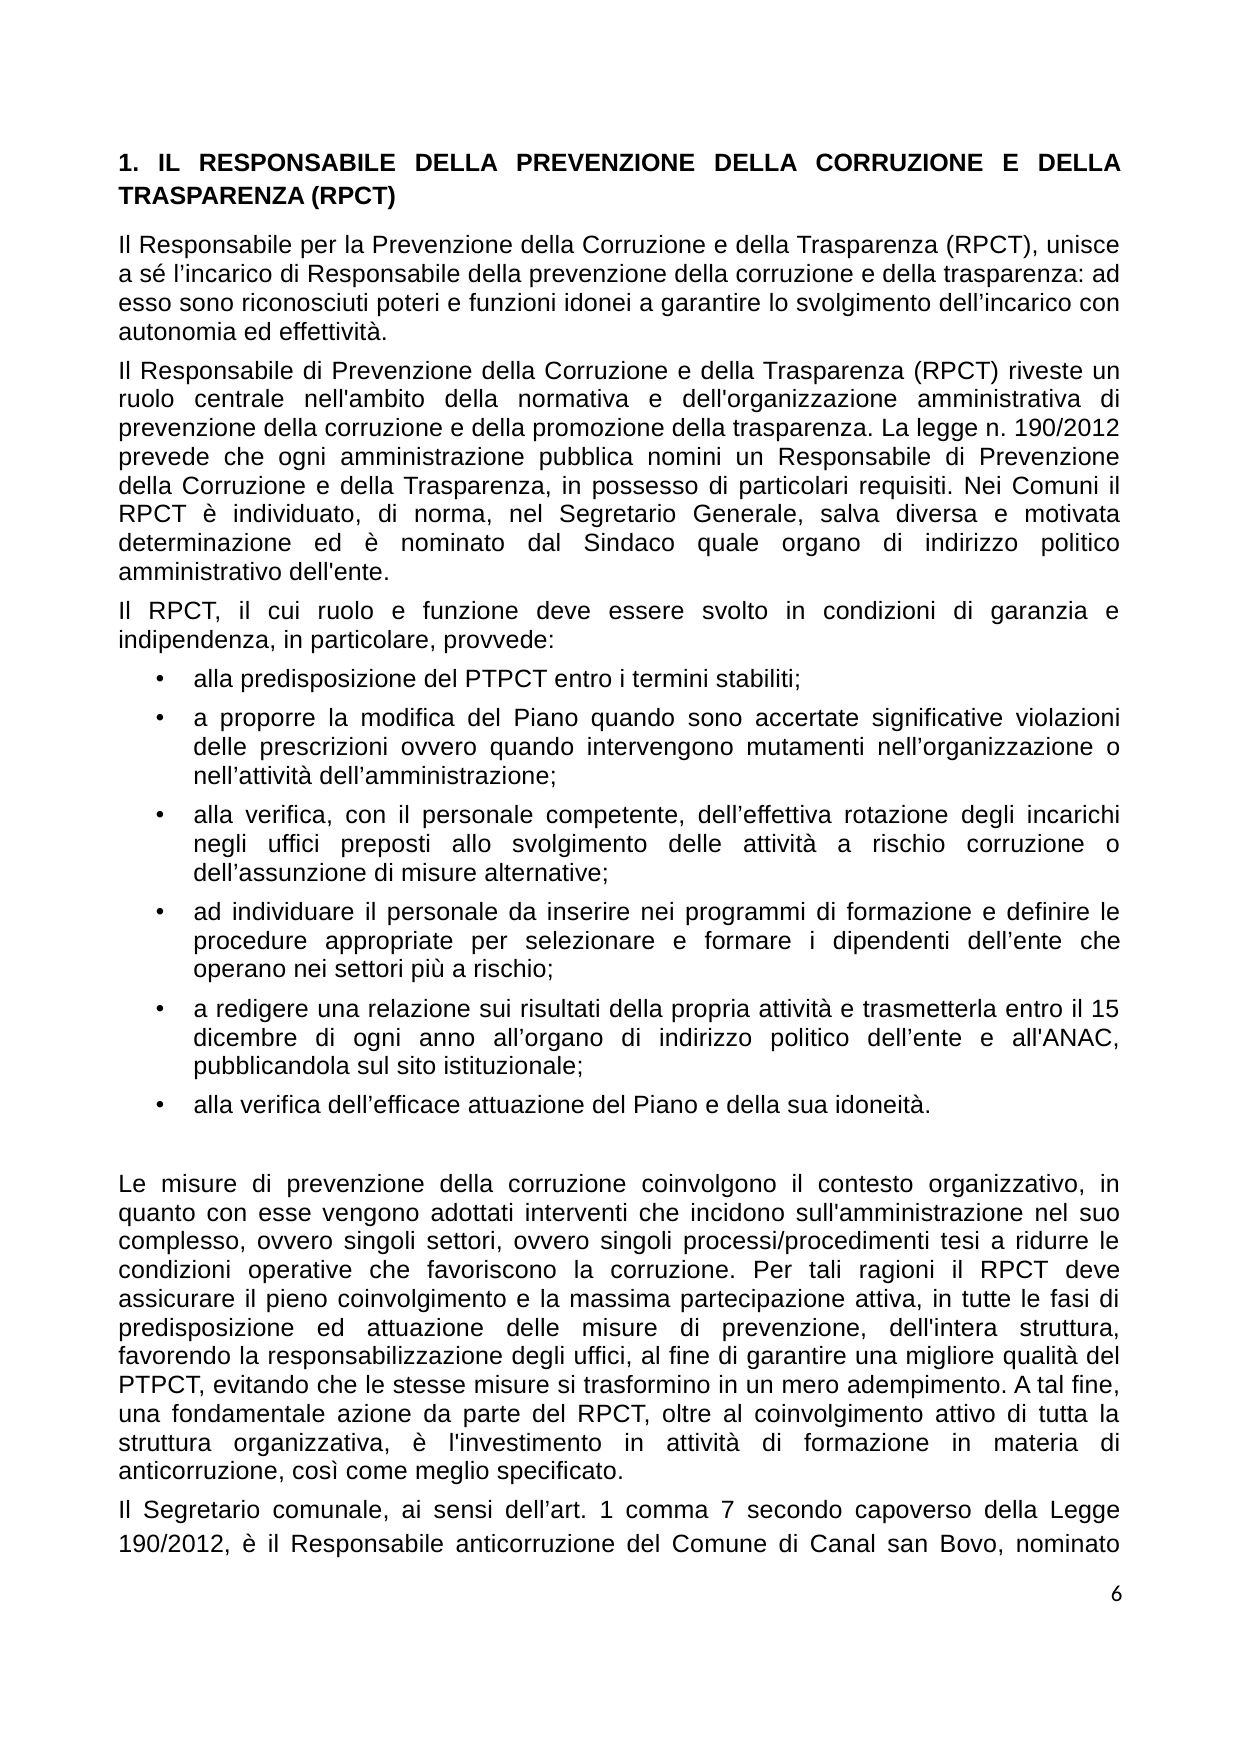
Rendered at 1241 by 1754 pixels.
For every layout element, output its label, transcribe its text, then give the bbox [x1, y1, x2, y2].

text Il RPCT, il cui ruolo e funzione deve essere svolto in condizioni di garanzia e indipendenza, in particolare, provvede: [118, 596, 1122, 654]
list alla verifica dell’efficace attuazione del Piano e della sua idoneità. [156, 1090, 1122, 1119]
list alla predisposizione del PTPCT entro i termini stabiliti; [156, 664, 1122, 693]
text Il Segretario comunale, ai sensi dell’art. 1 comma 7 secondo capoverso della Legge 190/2012, è il Responsabile anticorruzione del Comune di Canal san Bovo, nominato [118, 1496, 1122, 1557]
list a redigere una relazione sui risultati della propria attività e trasmetterla entro il 15 dicembre di ogni anno all’organo di indirizzo politico dell’ente e all'ANAC, pubblicandola sul sito istituzionale; [156, 994, 1122, 1080]
text Il Responsabile per la Prevenzione della Corruzione e della Trasparenza (RPCT), unisce a sé l’incarico di Responsabile della prevenzione della corruzione e della trasparenza: ad esso sono riconosciuti poteri e funzioni idonei a garantire lo svolgimento dell’incarico con autonomia ed effettività. [118, 230, 1122, 345]
text Le misure di prevenzione della corruzione coinvolgono il contesto organizzativo, in quanto con esse vengono adottati interventi che incidono sull'amministrazione nel suo complesso, ovvero singoli settori, ovvero singoli processi/procedimenti tesi a ridurre le condizioni operative che favoriscono la corruzione. Per tali ragioni il RPCT deve assicurare il pieno coinvolgimento e la massima partecipazione attiva, in tutte le fasi di predisposizione ed attuazione delle misure di prevenzione, dell'intera struttura, favorendo la responsabilizzazione degli uffici, al fine di garantire una migliore qualità del PTPCT, evitando che le stesse misure si trasformino in un mero adempimento. A tal fine, una fondamentale azione da parte del RPCT, oltre al coinvolgimento attivo di tutta la struttura organizzativa, è l'investimento in attività di formazione in materia di anticorruzione, così come meglio specificato. [118, 1169, 1122, 1485]
list ad individuare il personale da inserire nei programmi di formazione e definire le procedure appropriate per selezionare e formare i dipendenti dell’ente che operano nei settori più a rischio; [156, 897, 1122, 983]
subtitle 1. IL RESPONSABILE DELLA PREVENZIONE DELLA CORRUZIONE E DELLA TRASPARENZA (RPCT) [118, 148, 1122, 209]
list a proporre la modifica del Piano quando sono accertate significative violazioni delle prescrizioni ovvero quando intervengono mutamenti nell’organizzazione o nell’attività dell’amministrazione; [156, 703, 1122, 790]
text Il Responsabile di Prevenzione della Corruzione e della Trasparenza (RPCT) riveste un ruolo centrale nell'ambito della normativa e dell'organizzazione amministrativa di prevenzione della corruzione e della promozione della trasparenza. La legge n. 190/2012 prevede che ogni amministrazione pubblica nomini un Responsabile di Prevenzione della Corruzione e della Trasparenza, in possesso di particolari requisiti. Nei Comuni il RPCT è individuato, di norma, nel Segretario Generale, salva diversa e motivata determinazione ed è nominato dal Sindaco quale organo di indirizzo politico amministrativo dell'ente. [118, 356, 1122, 586]
list alla verifica, con il personale competente, dell’effettiva rotazione degli incarichi negli uffici preposti allo svolgimento delle attività a rischio corruzione o dell’assunzione di misure alternative; [156, 800, 1122, 886]
